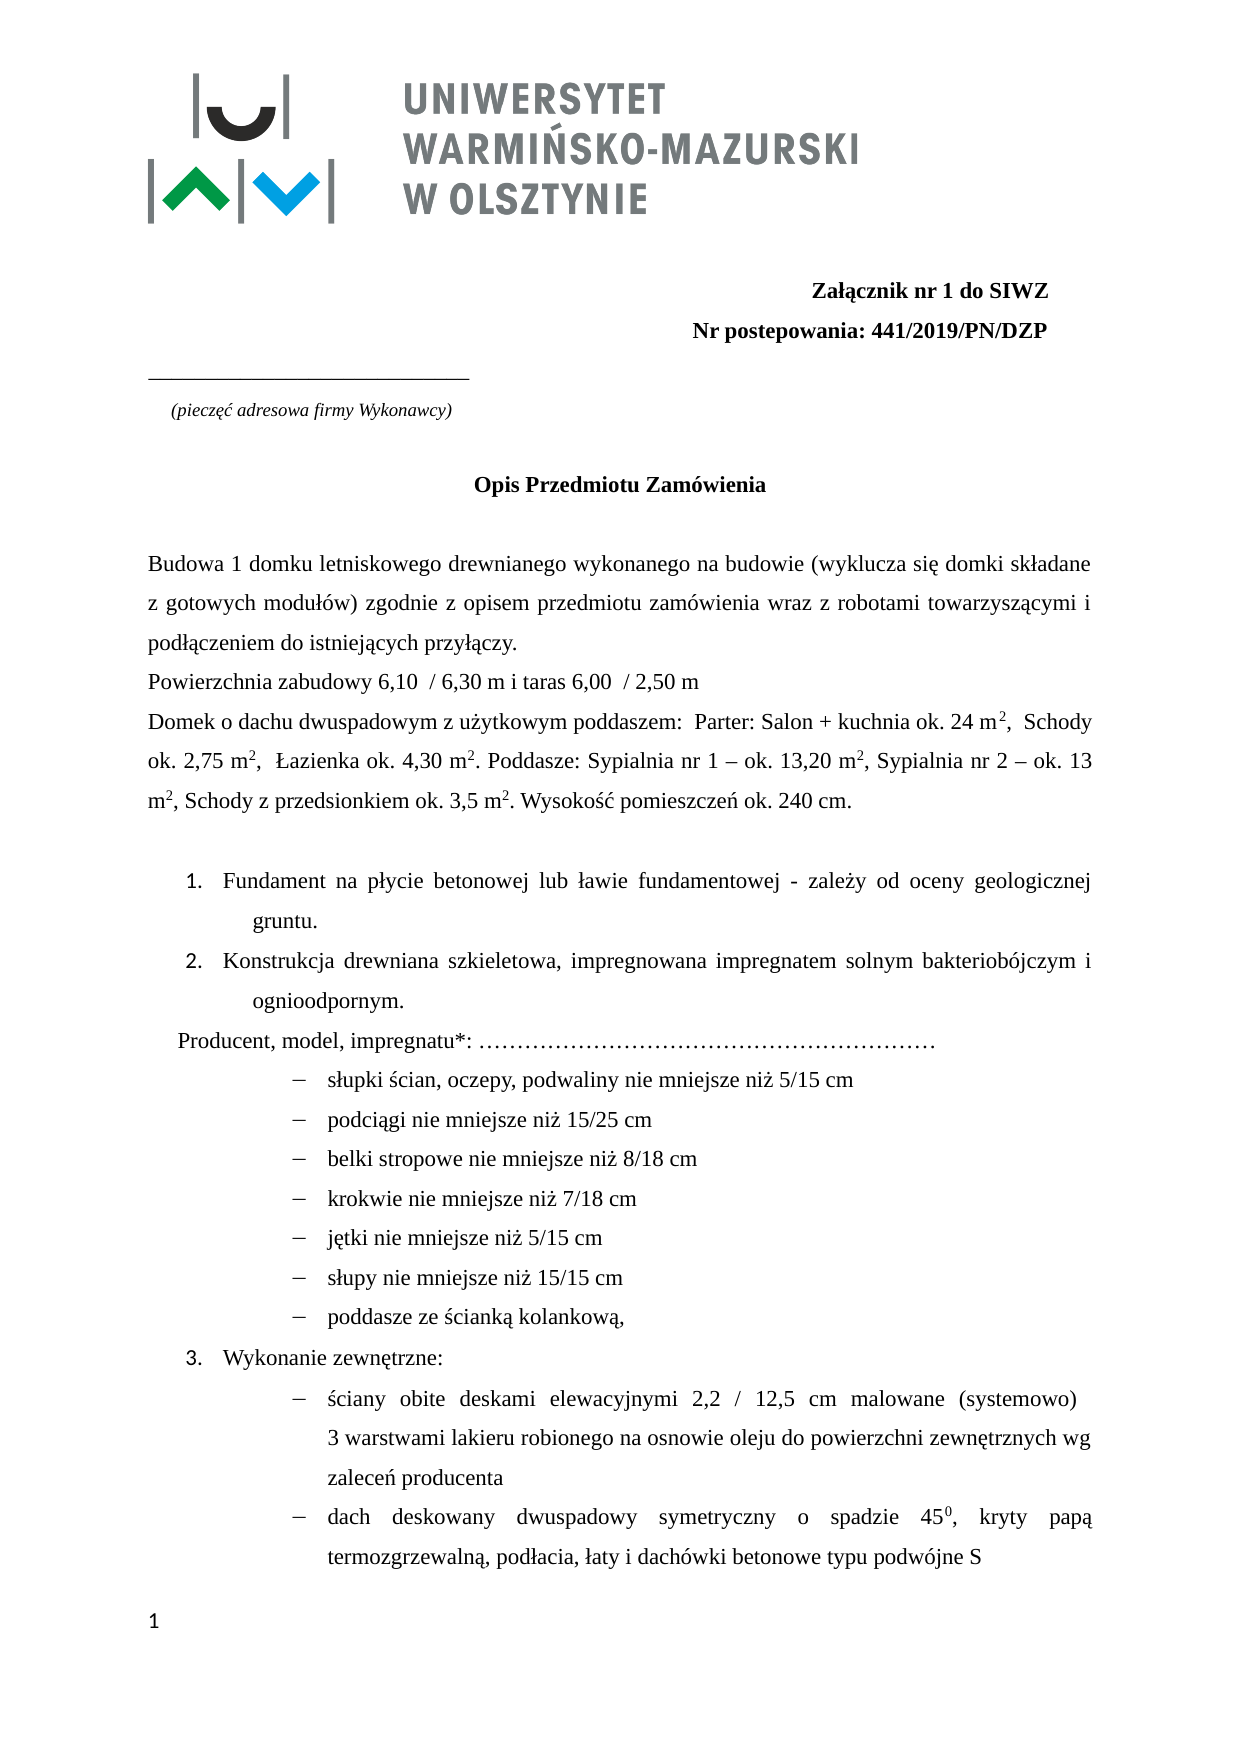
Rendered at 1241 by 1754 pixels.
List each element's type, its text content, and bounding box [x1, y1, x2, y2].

list ściany obite deskami elewacyjnymi 2,2 / 12,5 cm malowane (systemowo) 3 warstwami lakieru robionego na osnowie oleju do powierzchni zewnętrznych wg zaleceń producenta [290, 1385, 1092, 1490]
text ____________________________ [148, 356, 1092, 382]
text Nr postepowania: 441/2019/PN/DZP [664, 317, 1092, 343]
text Domek o dachu dwuspadowym z użytkowym poddaszem: Parter: Salon + kuchnia ok. 24 m2, Schody ok. 2,75 m2, Łazienka ok. 4,30 m2. Poddasze: Sypialnia nr 1 – ok. 13,20 m2, Sypialnia nr 2 – ok. 13 m2, Schody z przedsionkiem ok. 3,5 m2. Wysokość pomieszczeń ok. 240 cm. [148, 708, 1092, 813]
list belki stropowe nie mniejsze niż 8/18 cm [290, 1145, 1092, 1172]
text Załącznik nr 1 do SIWZ [738, 277, 1092, 303]
list krokwie nie mniejsze niż 7/18 cm [290, 1185, 1092, 1211]
list podciągi nie mniejsze niż 15/25 cm [290, 1106, 1092, 1132]
list Producent, model, impregnatu*: …………………………………………………… [177, 1027, 1092, 1053]
list słupy nie mniejsze niż 15/15 cm [290, 1264, 1092, 1290]
list Fundament na płycie betonowej lub ławie fundamentowej - zależy od oceny geologicznej gruntu. [185, 866, 1092, 933]
text Powierzchnia zabudowy 6,10 / 6,30 m i taras 6,00 / 2,50 m [148, 668, 1092, 695]
list Konstrukcja drewniana szkieletowa, impregnowana impregnatem solnym bakteriobójczym i ognioodpornym. [185, 946, 1092, 1014]
text (pieczęć adresowa firmy Wykonawcy) [148, 399, 1092, 421]
list jętki nie mniejsze niż 5/15 cm [290, 1224, 1092, 1251]
text Budowa 1 domku letniskowego drewnianego wykonanego na budowie (wyklucza się domki składane z gotowych modułów) zgodnie z opisem przedmiotu zamówienia wraz z robotami towarzyszącymi i podłączeniem do istniejących przyłączy. [148, 550, 1092, 655]
list słupki ścian, oczepy, podwaliny nie mniejsze niż 5/15 cm [290, 1066, 1092, 1093]
list dach deskowany dwuspadowy symetryczny o spadzie 450, kryty papą termozgrzewalną, podłacia, łaty i dachówki betonowe typu podwójne S [290, 1503, 1092, 1569]
text Opis Przedmiotu Zamówienia [148, 471, 1092, 497]
list poddasze ze ścianką kolankową, [290, 1303, 1092, 1330]
list Wykonanie zewnętrzne: [185, 1343, 1092, 1371]
